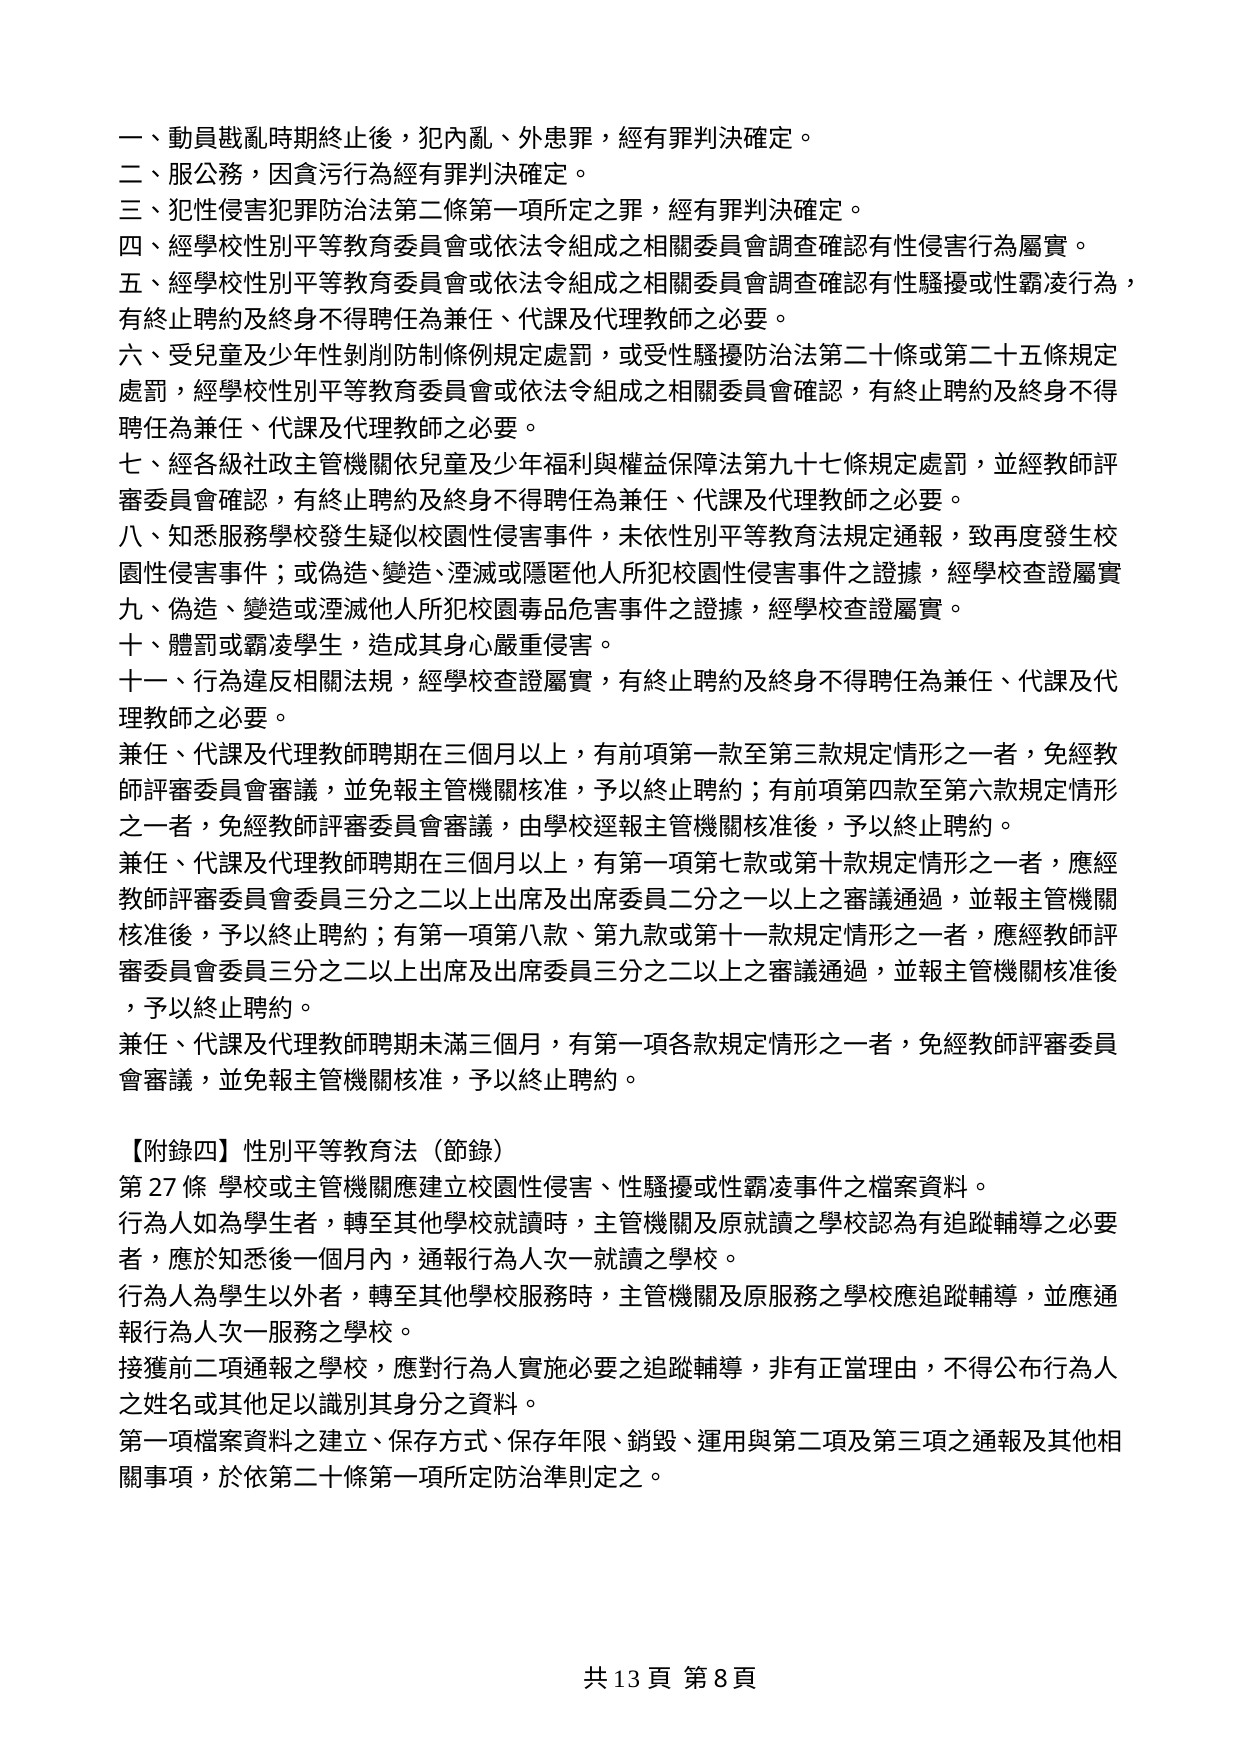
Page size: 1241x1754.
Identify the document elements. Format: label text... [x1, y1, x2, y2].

text 二、服公務，因貪污行為經有罪判決確定。 [118, 154, 1122, 191]
text 十、體罰或霸凌學生，造成其身心嚴重侵害。 [118, 626, 1122, 662]
text 八、知悉服務學校發生疑似校園性侵害事件，未依性別平等教育法規定通報，致再度發生校園性侵害事件；或偽造、變造、湮滅或隱匿他人所犯校園性侵害事件之證據，經學校查證屬實。 [118, 517, 1122, 589]
text 兼任、代課及代理教師聘期在三個月以上，有第一項第七款或第十款規定情形之一者，應經教師評審委員會委員三分之二以上出席及出席委員二分之一以上之審議通過，並報主管機關核准後，予以終止聘約；有第一項第八款、第九款或第十一款規定情形之一者，應經教師評審委員會委員三分之二以上出席及出席委員三分之二以上之審議通過，並報主管機關核准後 [118, 843, 1122, 988]
text 第一項檔案資料之建立、保存方式、保存年限、銷毀、運用與第二項及第三項之通報及其他相關事項，於依第二十條第一項所定防治準則定之。 [118, 1421, 1122, 1493]
text 一、動員戡亂時期終止後，犯內亂、外患罪，經有罪判決確定。 [118, 118, 1122, 154]
text 兼任、代課及代理教師聘期未滿三個月，有第一項各款規定情形之一者，免經教師評審委員會審議，並免報主管機關核准，予以終止聘約。 [118, 1024, 1122, 1097]
text 接獲前二項通報之學校，應對行為人實施必要之追蹤輔導，非有正當理由，不得公布行為人之姓名或其他足以識別其身分之資料。 [118, 1348, 1122, 1421]
text 十一、行為違反相關法規，經學校查證屬實，有終止聘約及終身不得聘任為兼任、代課及代理教師之必要。 [118, 662, 1122, 734]
text 七、經各級社政主管機關依兒童及少年福利與權益保障法第九十七條規定處罰，並經教師評審委員會確認，有終止聘約及終身不得聘任為兼任、代課及代理教師之必要。 [118, 444, 1122, 517]
text 【附錄四】性別平等教育法（節錄） [118, 1131, 1122, 1167]
text ，予以終止聘約。 [118, 988, 1122, 1024]
text 第27條 學校或主管機關應建立校園性侵害、性騷擾或性霸凌事件之檔案資料。 [118, 1167, 1122, 1203]
text 六、受兒童及少年性剝削防制條例規定處罰，或受性騷擾防治法第二十條或第二十五條規定處罰，經學校性別平等教育委員會或依法令組成之相關委員會確認，有終止聘約及終身不得聘任為兼任、代課及代理教師之必要。 [118, 336, 1122, 444]
text 四、經學校性別平等教育委員會或依法令組成之相關委員會調查確認有性侵害行為屬實。 [118, 227, 1122, 263]
text 九、偽造、變造或湮滅他人所犯校園毒品危害事件之證據，經學校查證屬實。 [118, 589, 1122, 626]
text 行為人如為學生者，轉至其他學校就讀時，主管機關及原就讀之學校認為有追蹤輔導之必要者，應於知悉後一個月內，通報行為人次一就讀之學校。 [118, 1203, 1122, 1276]
text 兼任、代課及代理教師聘期在三個月以上，有前項第一款至第三款規定情形之一者，免經教師評審委員會審議，並免報主管機關核准，予以終止聘約；有前項第四款至第六款規定情形之一者，免經教師評審委員會審議，由學校逕報主管機關核准後，予以終止聘約。 [118, 734, 1122, 843]
text 行為人為學生以外者，轉至其他學校服務時，主管機關及原服務之學校應追蹤輔導，並應通報行為人次一服務之學校。 [118, 1276, 1122, 1348]
text 三、犯性侵害犯罪防治法第二條第一項所定之罪，經有罪判決確定。 [118, 191, 1122, 227]
text 五、經學校性別平等教育委員會或依法令組成之相關委員會調查確認有性騷擾或性霸凌行為，有終止聘約及終身不得聘任為兼任、代課及代理教師之必要。 [118, 263, 1122, 336]
